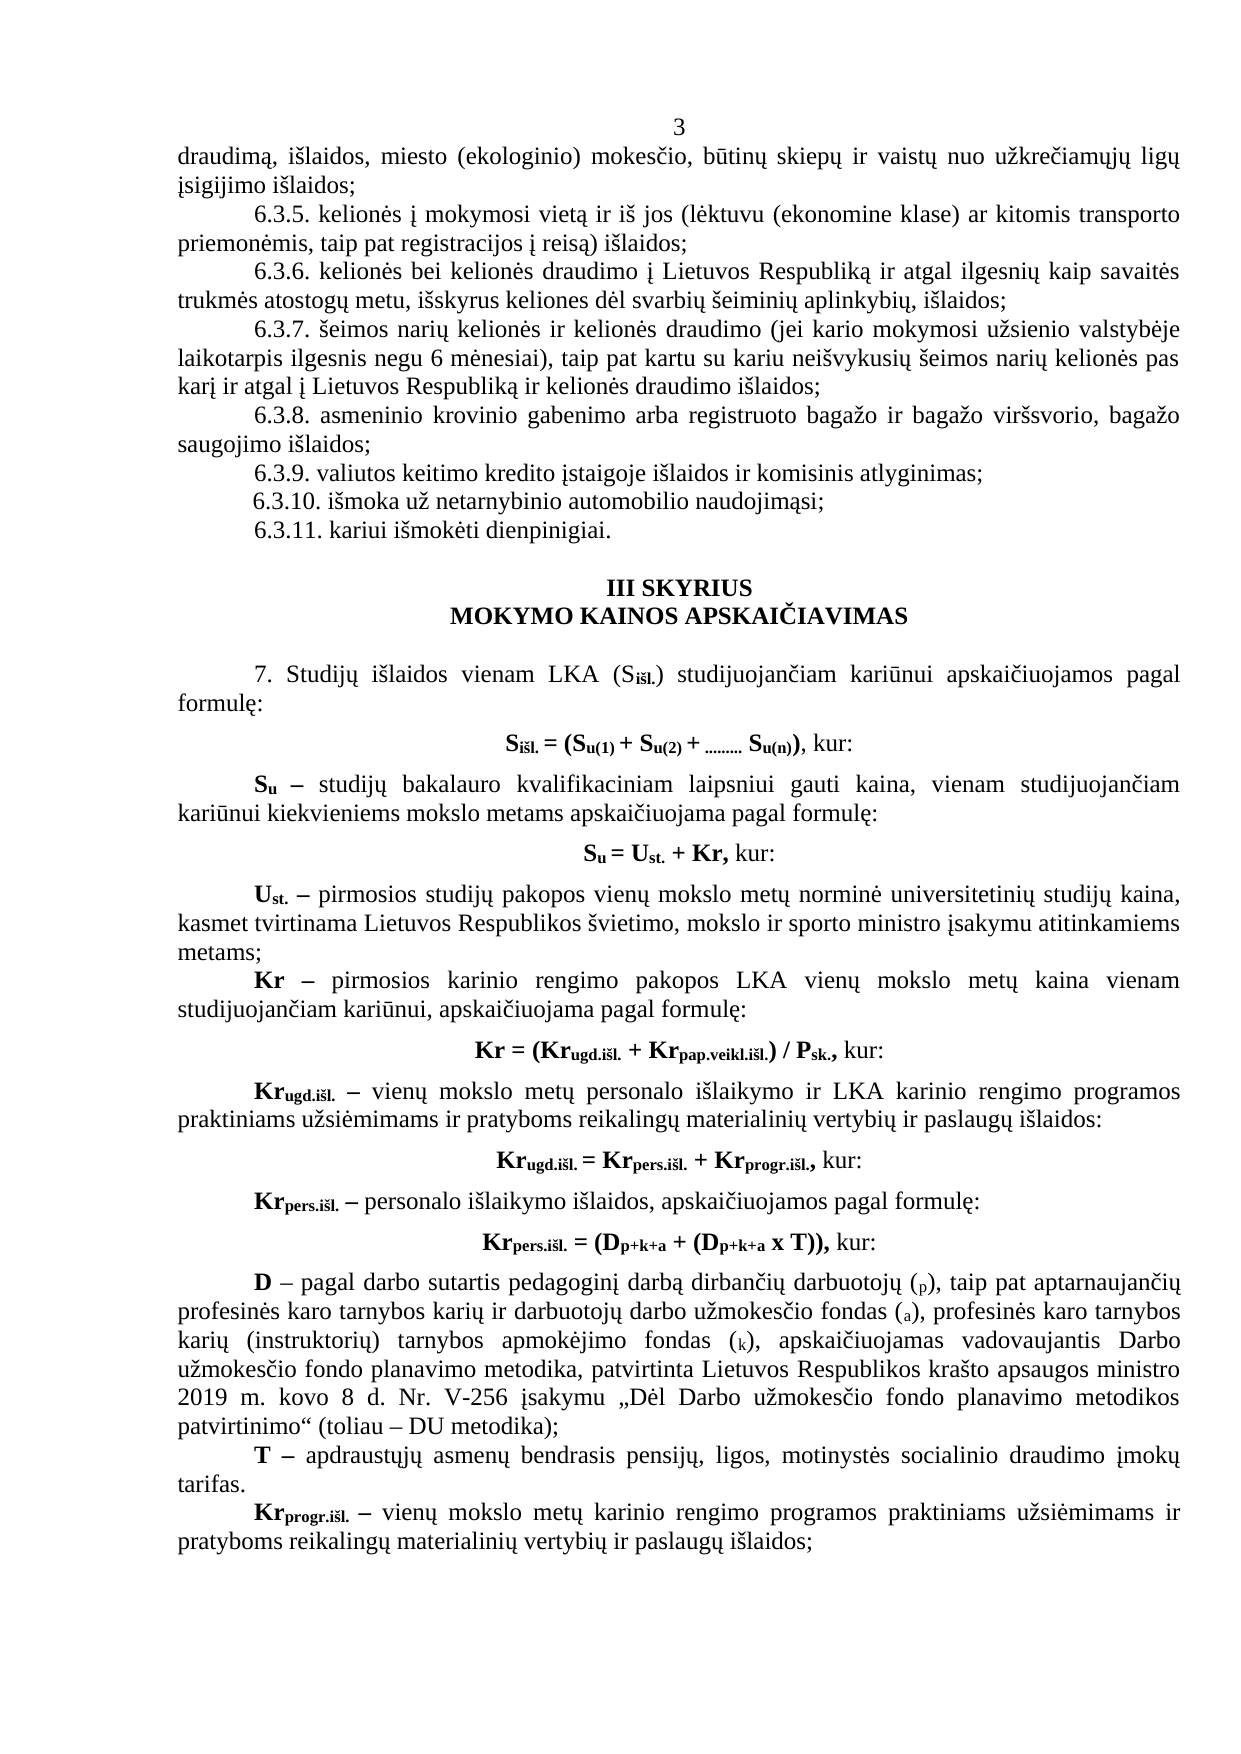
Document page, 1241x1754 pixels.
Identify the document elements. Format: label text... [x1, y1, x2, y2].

subtitle III SKYRIUS [177, 573, 1181, 601]
text Ust. – pirmosios studijų pakopos vienų mokslo metų norminė universitetinių studijų kaina, kasmet tvirtinama Lietuvos Respublikos švietimo, mokslo ir sporto ministro įsakymu atitinkamiems metams; [177, 879, 1181, 966]
text Krprogr.išl. – vienų mokslo metų karinio rengimo programos praktiniams užsiėmimams ir pratyboms reikalingų materialinių vertybių ir paslaugų išlaidos; [177, 1497, 1181, 1555]
text 6.3.10. išmoka už netarnybinio automobilio naudojimąsi; [177, 486, 1181, 515]
text Krugd.išl. = Krpers.išl. + Krprogr.išl., kur: [177, 1145, 1181, 1174]
text Krpers.išl. – personalo išlaikymo išlaidos, apskaičiuojamos pagal formulę: [177, 1186, 1181, 1215]
text 6.3.5. kelionės į mokymosi vietą ir iš jos (lėktuvu (ekonomine klase) ar kitomis transporto priemonėmis, taip pat registracijos į reisą) išlaidos; [177, 199, 1181, 256]
text draudimą, išlaidos, miesto (ekologinio) mokesčio, būtinų skiepų ir vaistų nuo užkrečiamųjų ligų įsigijimo išlaidos; [177, 141, 1181, 199]
text 7. Studijų išlaidos vienam LKA (Sišl.) studijuojančiam kariūnui apskaičiuojamos pagal formulę: [177, 659, 1181, 716]
text Krugd.išl. – vienų mokslo metų personalo išlaikymo ir LKA karinio rengimo programos praktiniams užsiėmimams ir pratyboms reikalingų materialinių vertybių ir paslaugų išlaidos: [177, 1076, 1181, 1133]
text 6.3.6. kelionės bei kelionės draudimo į Lietuvos Respubliką ir atgal ilgesnių kaip savaitės trukmės atostogų metu, išskyrus keliones dėl svarbių šeiminių aplinkybių, išlaidos; [177, 256, 1181, 314]
text Krpers.išl. = (Dp+k+a + (Dp+k+a x T)), kur: [177, 1227, 1181, 1255]
subtitle mokymo kainos apskaičiavimas [177, 601, 1181, 630]
text 6.3.11. kariui išmokėti dienpinigiai. [177, 515, 1181, 544]
text Su – studijų bakalauro kvalifikaciniam laipsniui gauti kaina, vienam studijuojančiam kariūnui kiekvieniems mokslo metams apskaičiuojama pagal formulę: [177, 769, 1181, 827]
text D – pagal darbo sutartis pedagoginį darbą dirbančių darbuotojų (p), taip pat aptarnaujančių profesinės karo tarnybos karių ir darbuotojų darbo užmokesčio fondas (a), profesinės karo tarnybos karių (instruktorių) tarnybos apmokėjimo fondas (k), apskaičiuojamas vadovaujantis Darbo užmokesčio fondo planavimo metodika, patvirtinta Lietuvos Respublikos krašto apsaugos ministro 2019 m. kovo 8 d. Nr. V-256 įsakymu „Dėl Darbo užmokesčio fondo planavimo metodikos patvirtinimo“ (toliau – DU metodika); [177, 1267, 1181, 1440]
text Kr – pirmosios karinio rengimo pakopos LKA vienų mokslo metų kaina vienam studijuojančiam kariūnui, apskaičiuojama pagal formulę: [177, 966, 1181, 1023]
text 6.3.9. valiutos keitimo kredito įstaigoje išlaidos ir komisinis atlyginimas; [177, 458, 1181, 486]
text 6.3.7. šeimos narių kelionės ir kelionės draudimo (jei kario mokymosi užsienio valstybėje laikotarpis ilgesnis negu 6 mėnesiai), taip pat kartu su kariu neišvykusių šeimos narių kelionės pas karį ir atgal į Lietuvos Respubliką ir kelionės draudimo išlaidos; [177, 314, 1181, 400]
text 6.3.8. asmeninio krovinio gabenimo arba registruoto bagažo ir bagažo viršsvorio, bagažo saugojimo išlaidos; [177, 400, 1181, 458]
text Sišl. = (Su(1) + Su(2) + ......... Su(n)), kur: [177, 728, 1181, 757]
text Su = Ust. + Kr, kur: [177, 838, 1181, 867]
text Kr = (Krugd.išl. + Krpap.veikl.išl.) / Psk., kur: [177, 1035, 1181, 1064]
text T – apdraustųjų asmenų bendrasis pensijų, ligos, motinystės socialinio draudimo įmokų tarifas. [177, 1440, 1181, 1497]
